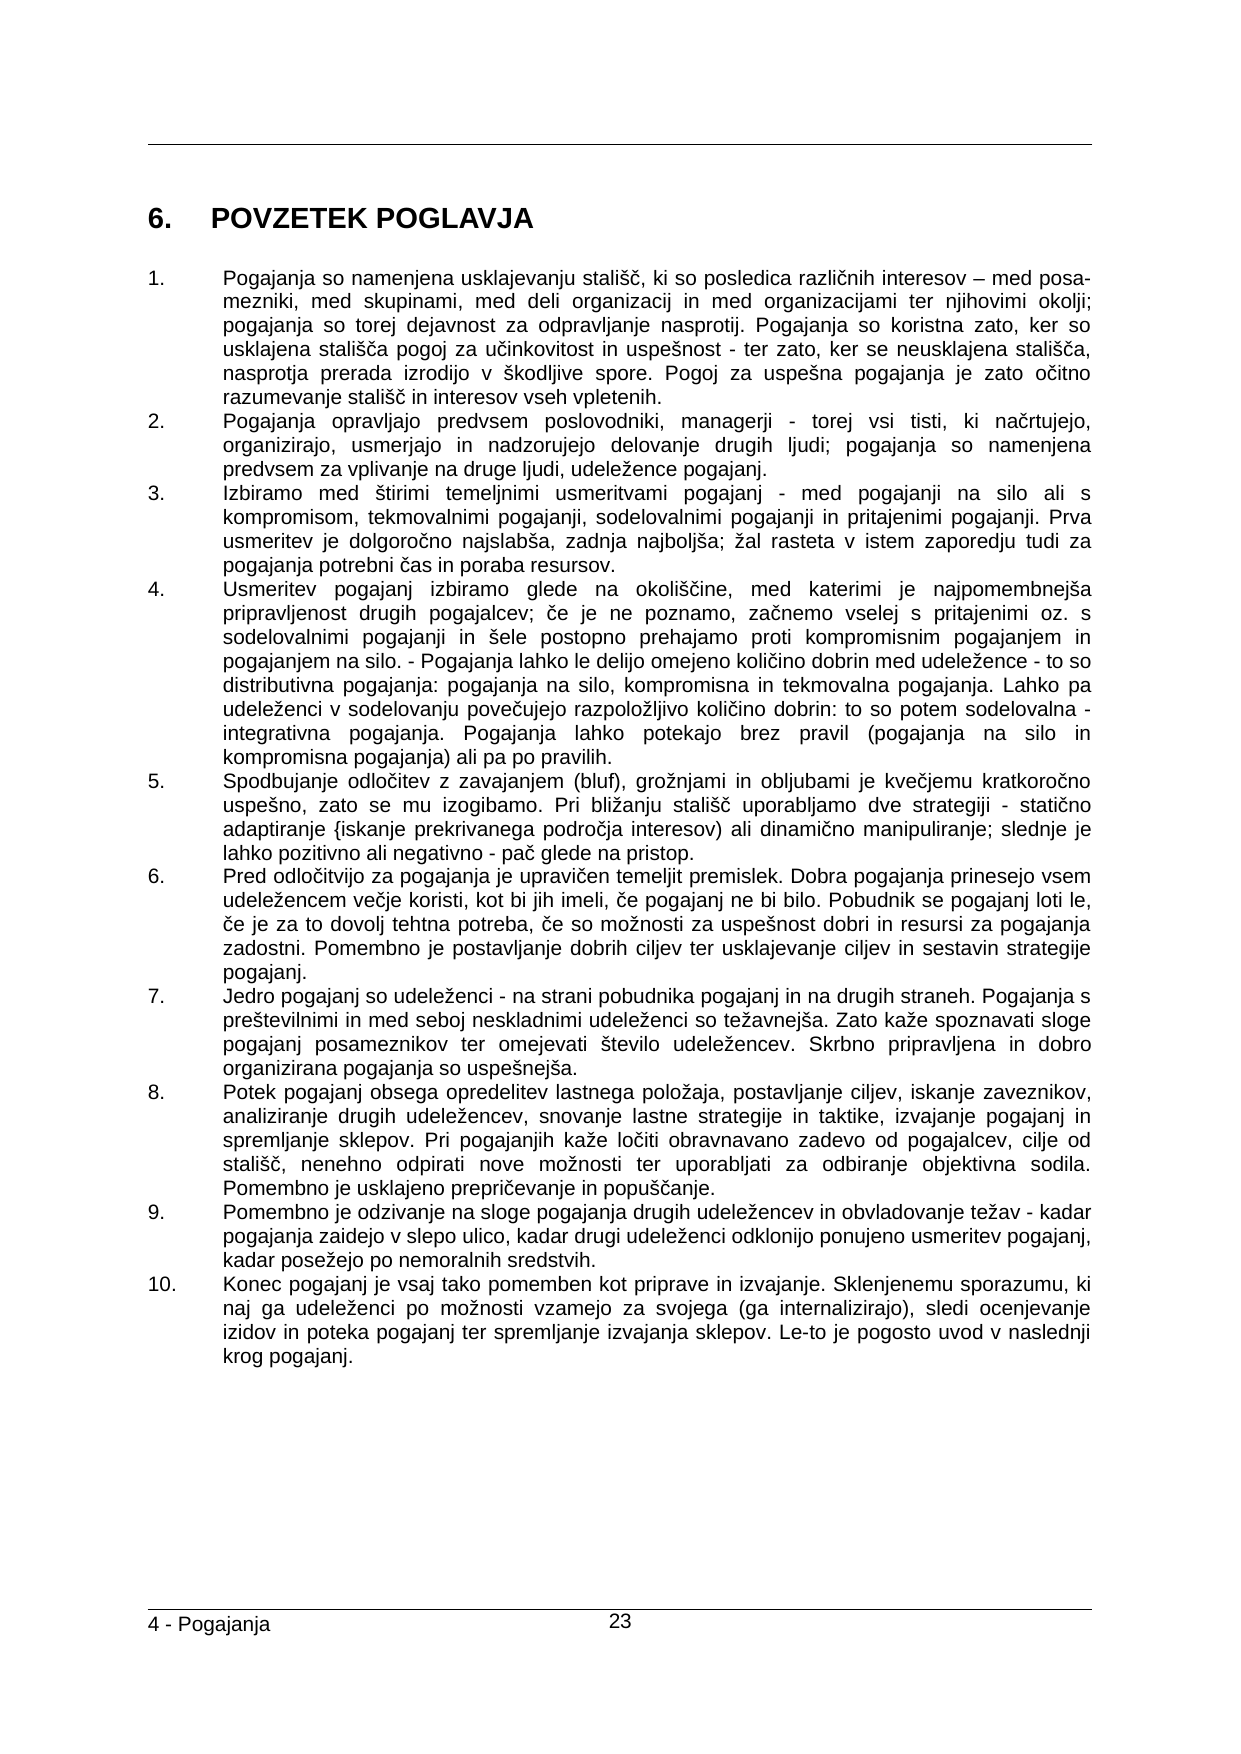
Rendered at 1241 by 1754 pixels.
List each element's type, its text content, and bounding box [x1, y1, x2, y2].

list Usmeritev pogajanj izbiramo glede na okoliščine, med katerimi je najpomembnejša pripravljenost drugih pogajalcev; če je ne poznamo, začnemo vselej s pritajenimi oz. s sodelovalnimi pogajanji in šele postopno prehajamo proti kompromisnim pogajanjem in pogajanjem na silo. - Pogajanja lahko le delijo omejeno količino dobrin med udeležence - to so distributivna pogajanja: pogajanja na silo, kompromisna in tekmovalna pogajanja. Lahko pa udeleženci v sodelovanju povečujejo razpoložljivo količino dobrin: to so potem sodelovalna - integrativna pogajanja. Pogajanja lahko potekajo brez pravil (pogajanja na silo in kompromisna pogajanja) ali pa po pravilih. [148, 577, 1092, 768]
list Jedro pogajanj so udeleženci - na strani pobudnika pogajanj in na drugih straneh. Pogajanja s preštevilnimi in med seboj neskladnimi udeleženci so težavnejša. Zato kaže spoznavati sloge pogajanj posameznikov ter omejevati število udeležencev. Skrbno pripravljena in dobro organizirana pogajanja so uspešnejša. [148, 984, 1092, 1080]
list Potek pogajanj obsega opredelitev lastnega položaja, postavljanje ciljev, iskanje zaveznikov, analiziranje drugih udeležencev, snovanje lastne strategije in taktike, izvajanje pogajanj in spremljanje sklepov. Pri pogajanjih kaže ločiti obravnavano zadevo od pogajalcev, cilje od stališč, nenehno odpirati nove možnosti ter uporabljati za odbiranje objektivna sodila. Pomembno je usklajeno prepričevanje in popuščanje. [148, 1080, 1092, 1200]
list Izbiramo med štirimi temeljnimi usmeritvami pogajanj - med pogajanji na silo ali s kompromisom, tekmovalnimi pogajanji, sodelovalnimi pogajanji in pritajenimi pogajanji. Prva usmeritev je dolgoročno najslabša, zadnja najboljša; žal rasteta v istem zaporedju tudi za pogajanja potrebni čas in poraba resursov. [148, 481, 1092, 577]
subtitle POVZETEK POGLAVJA [148, 201, 1092, 235]
list Konec pogajanj je vsaj tako pomemben kot priprave in izvajanje. Sklenjenemu sporazumu, ki naj ga udeleženci po možnosti vzamejo za svojega (ga internalizirajo), sledi ocenjevanje izidov in poteka pogajanj ter spremljanje izvajanja sklepov. Le-to je pogosto uvod v naslednji krog pogajanj. [148, 1272, 1092, 1367]
list Spodbujanje odločitev z zavajanjem (bluf), grožnjami in obljubami je kvečjemu kratkoročno uspešno, zato se mu izogibamo. Pri bližanju stališč uporabljamo dve strategiji - statično adaptiranje {iskanje prekrivanega področja interesov) ali dinamično manipuliranje; slednje je lahko pozitivno ali negativno - pač glede na pristop. [148, 768, 1092, 864]
list Pred odločitvijo za pogajanja je upravičen temeljit premislek. Dobra pogajanja prinesejo vsem udeležencem večje koristi, kot bi jih imeli, če pogajanj ne bi bilo. Pobudnik se pogajanj loti le, če je za to dovolj tehtna potreba, če so možnosti za uspešnost dobri in resursi za pogajanja zadostni. Pomembno je postavljanje dobrih ciljev ter usklajevanje ciljev in sestavin strategije pogajanj. [148, 864, 1092, 984]
list Pogajanja so namenjena usklajevanju stališč, ki so posledica različnih interesov – med posa- mezniki, med skupinami, med deli organizacij in med organizacijami ter njihovimi okolji; pogajanja so torej dejavnost za odpravljanje nasprotij. Pogajanja so koristna zato, ker so usklajena stališča pogoj za učinkovitost in uspešnost - ter zato, ker se neusklajena stališča, nasprotja prerada izrodijo v škodljive spore. Pogoj za uspešna pogajanja je zato očitno razumevanje stališč in interesov vseh vpletenih. [148, 265, 1092, 409]
list Pogajanja opravljajo predvsem poslovodniki, managerji - torej vsi tisti, ki načrtujejo, organizirajo, usmerjajo in nadzorujejo delovanje drugih ljudi; pogajanja so namenjena predvsem za vplivanje na druge ljudi, udeležence pogajanj. [148, 409, 1092, 481]
list Pomembno je odzivanje na sloge pogajanja drugih udeležencev in obvladovanje težav - kadar pogajanja zaidejo v slepo ulico, kadar drugi udeleženci odklonijo ponujeno usmeritev pogajanj, kadar posežejo po nemoralnih sredstvih. [148, 1200, 1092, 1272]
